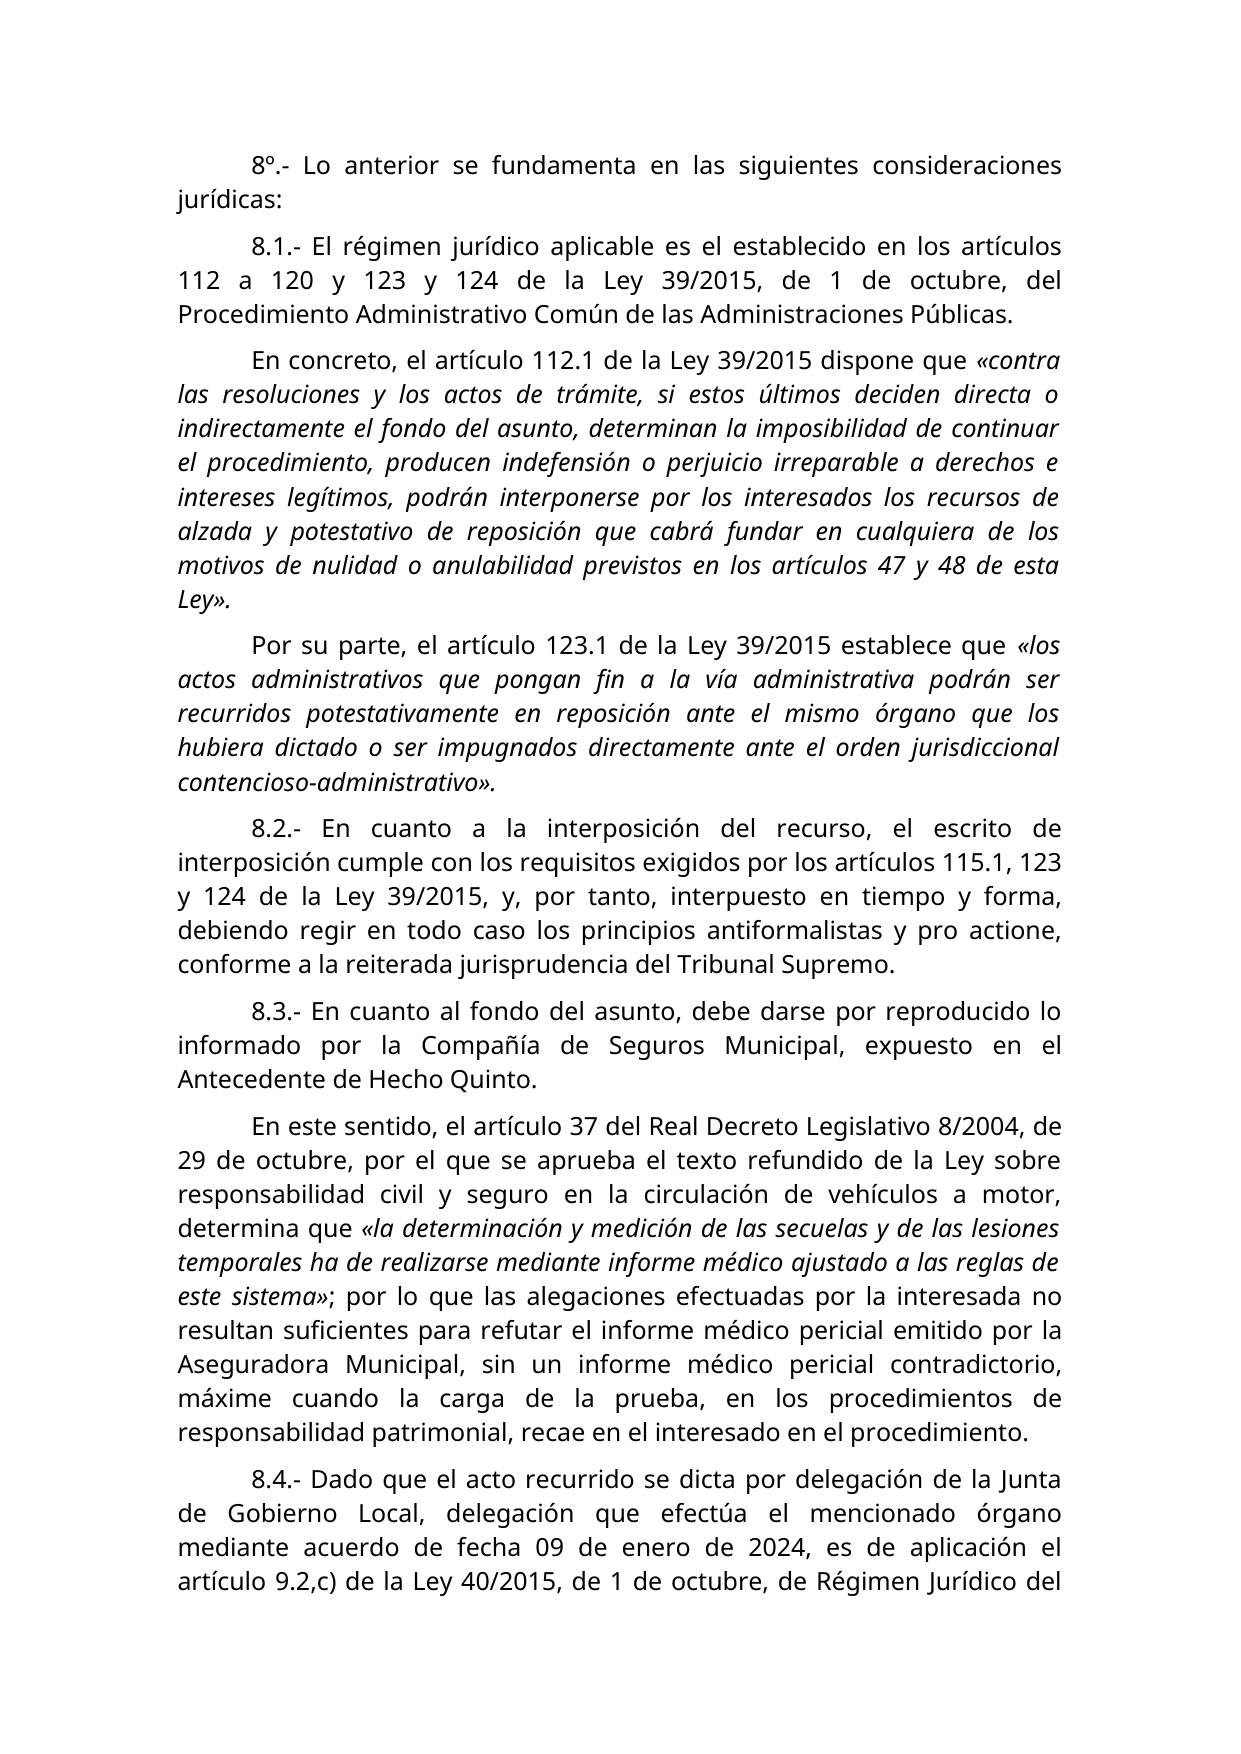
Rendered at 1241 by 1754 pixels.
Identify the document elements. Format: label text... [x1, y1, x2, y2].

text En concreto, el artículo 112.1 de la Ley 39/2015 dispone que «contra las resoluciones y los actos de trámite, si estos últimos deciden directa o indirectamente el fondo del asunto, determinan la imposibilidad de continuar el procedimiento, producen indefensión o perjuicio irreparable a derechos e intereses legítimos, podrán interponerse por los interesados los recursos de alzada y potestativo de reposición que cabrá fundar en cualquiera de los motivos de nulidad o anulabilidad previstos en los artículos 47 y 48 de esta Ley». [177, 343, 1063, 615]
text 8.1.- El régimen jurídico aplicable es el establecido en los artículos 112 a 120 y 123 y 124 de la Ley 39/2015, de 1 de octubre, del Procedimiento Administrativo Común de las Administraciones Públicas. [177, 228, 1063, 330]
text 8.2.- En cuanto a la interposición del recurso, el escrito de interposición cumple con los requisitos exigidos por los artículos 115.1, 123 y 124 de la Ley 39/2015, y, por tanto, interpuesto en tiempo y forma, debiendo regir en todo caso los principios antiformalistas y pro actione, conforme a la reiterada jurisprudencia del Tribunal Supremo. [177, 811, 1063, 981]
text Por su parte, el artículo 123.1 de la Ley 39/2015 establece que «los actos administrativos que pongan fin a la vía administrativa podrán ser recurridos potestativamente en reposición ante el mismo órgano que los hubiera dictado o ser impugnados directamente ante el orden jurisdiccional contencioso-administrativo». [177, 628, 1063, 798]
text 8º.- Lo anterior se fundamenta en las siguientes consideraciones jurídicas: [177, 148, 1063, 216]
text 8.4.- Dado que el acto recurrido se dicta por delegación de la Junta de Gobierno Local, delegación que efectúa el mencionado órgano mediante acuerdo de fecha 09 de enero de 2024, es de aplicación el artículo 9.2,c) de la Ley 40/2015, de 1 de octubre, de Régimen Jurídico del [177, 1461, 1063, 1598]
text En este sentido, el artículo 37 del Real Decreto Legislativo 8/2004, de 29 de octubre, por el que se aprueba el texto refundido de la Ley sobre responsabilidad civil y seguro en la circulación de vehículos a motor, determina que «la determinación y medición de las secuelas y de las lesiones temporales ha de realizarse mediante informe médico ajustado a las reglas de este sistema»; por lo que las alegaciones efectuadas por la interesada no resultan suficientes para refutar el informe médico pericial emitido por la Aseguradora Municipal, sin un informe médico pericial contradictorio, máxime cuando la carga de la prueba, en los procedimientos de responsabilidad patrimonial, recae en el interesado en el procedimiento. [177, 1108, 1063, 1449]
text 8.3.- En cuanto al fondo del asunto, debe darse por reproducido lo informado por la Compañía de Seguros Municipal, expuesto en el Antecedente de Hecho Quinto. [177, 993, 1063, 1096]
